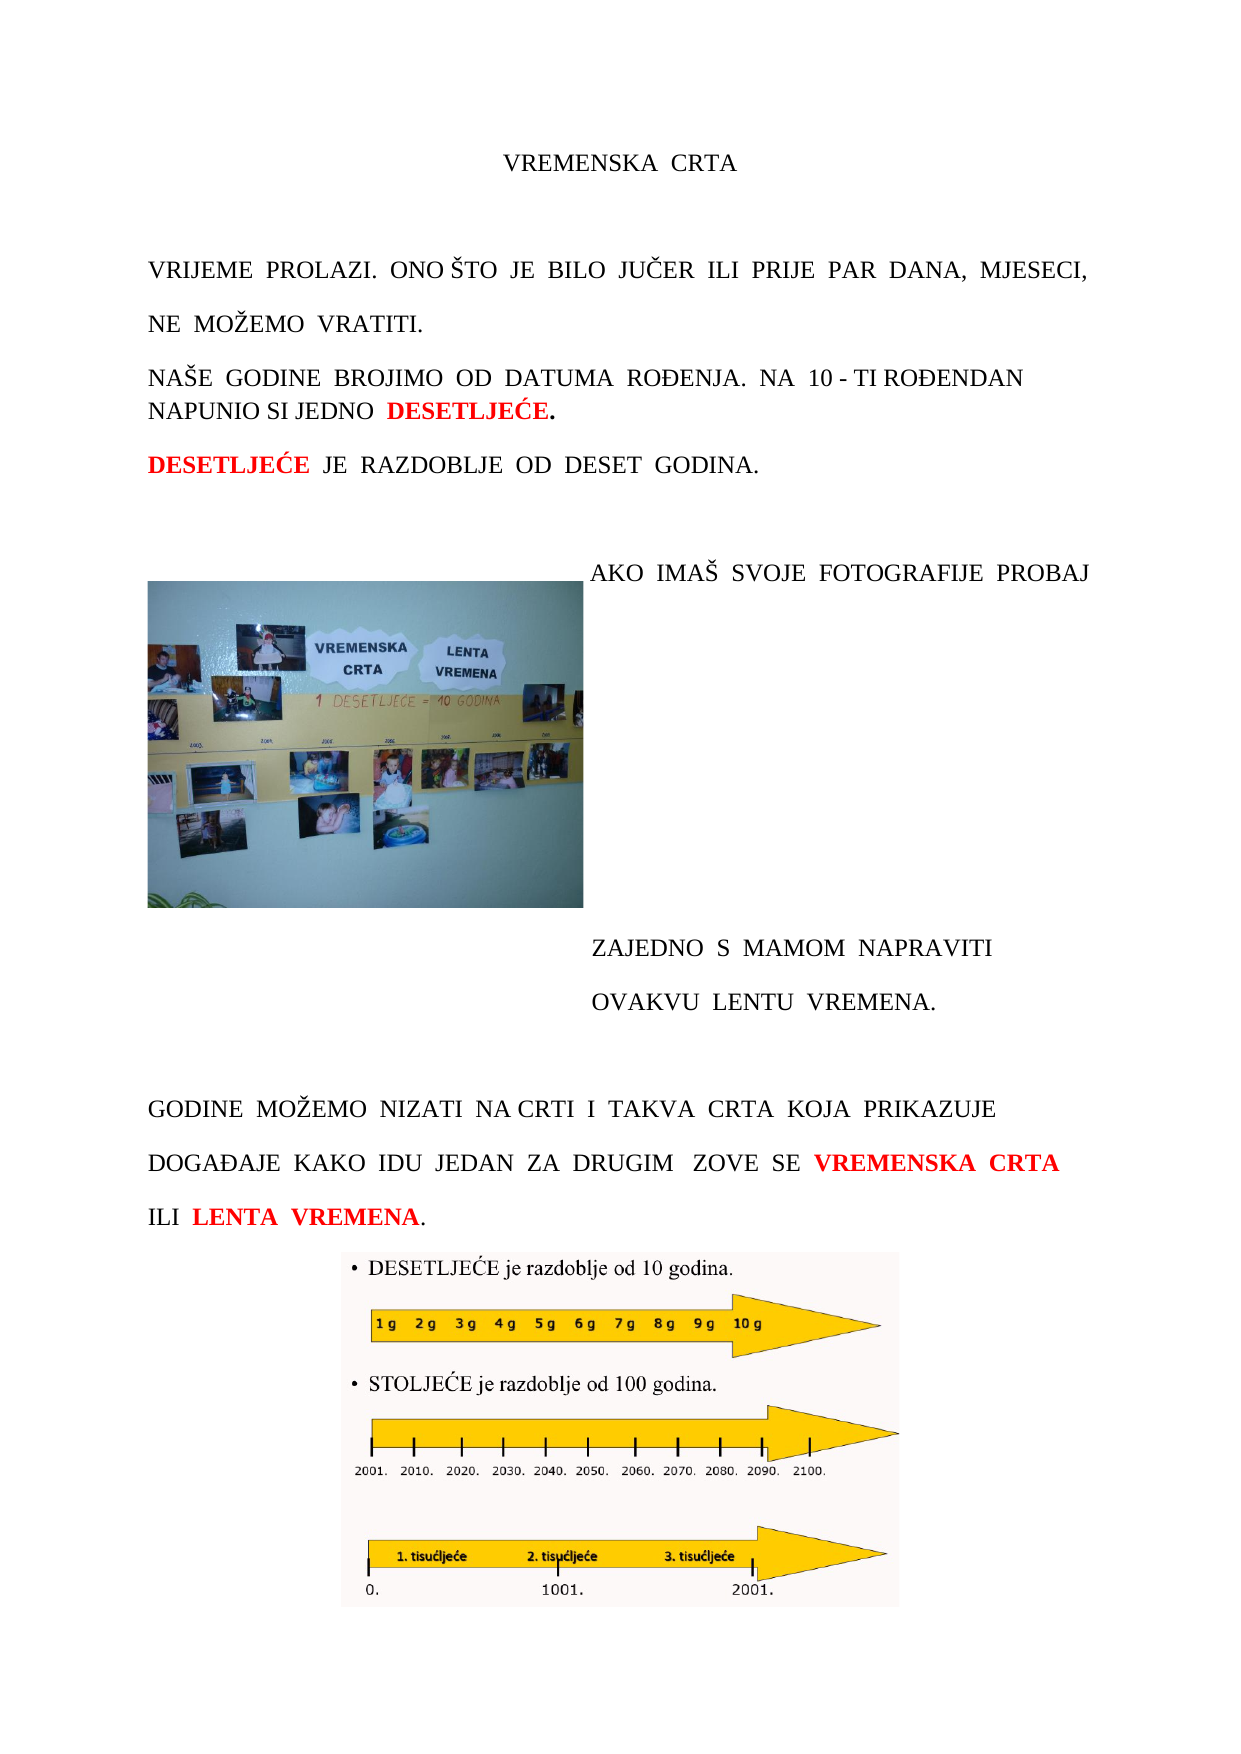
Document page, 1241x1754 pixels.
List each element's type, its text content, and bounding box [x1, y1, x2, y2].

text ILI LENTA VREMENA. [148, 1202, 1093, 1231]
text NE MOŽEMO VRATITI. [148, 309, 1093, 338]
text OVAKVU LENTU VREMENA. [148, 987, 1093, 1016]
text DOGAĐAJE KAKO IDU JEDAN ZA DRUGIM ZOVE SE VREMENSKA CRTA [148, 1148, 1093, 1177]
text GODINE MOŽEMO NIZATI NA CRTI I TAKVA CRTA KOJA PRIKAZUJE [148, 1094, 1093, 1123]
text ZAJEDNO S MAMOM NAPRAVITI [148, 933, 1093, 962]
text VREMENSKA CRTA [148, 148, 1093, 176]
text AKO IMAŠ SVOJE FOTOGRAFIJE PROBAJ [148, 558, 1093, 908]
text DESETLJEĆE JE RAZDOBLJE OD DESET GODINA. [148, 450, 1093, 479]
text NAŠE GODINE BROJIMO OD DATUMA ROĐENJA. NA 10 - TI ROĐENDAN NAPUNIO SI JEDNO DESETLJEĆE. [148, 363, 1093, 425]
text VRIJEME PROLAZI. ONO ŠTO JE BILO JUČER ILI PRIJE PAR DANA, MJESECI, [148, 255, 1093, 284]
